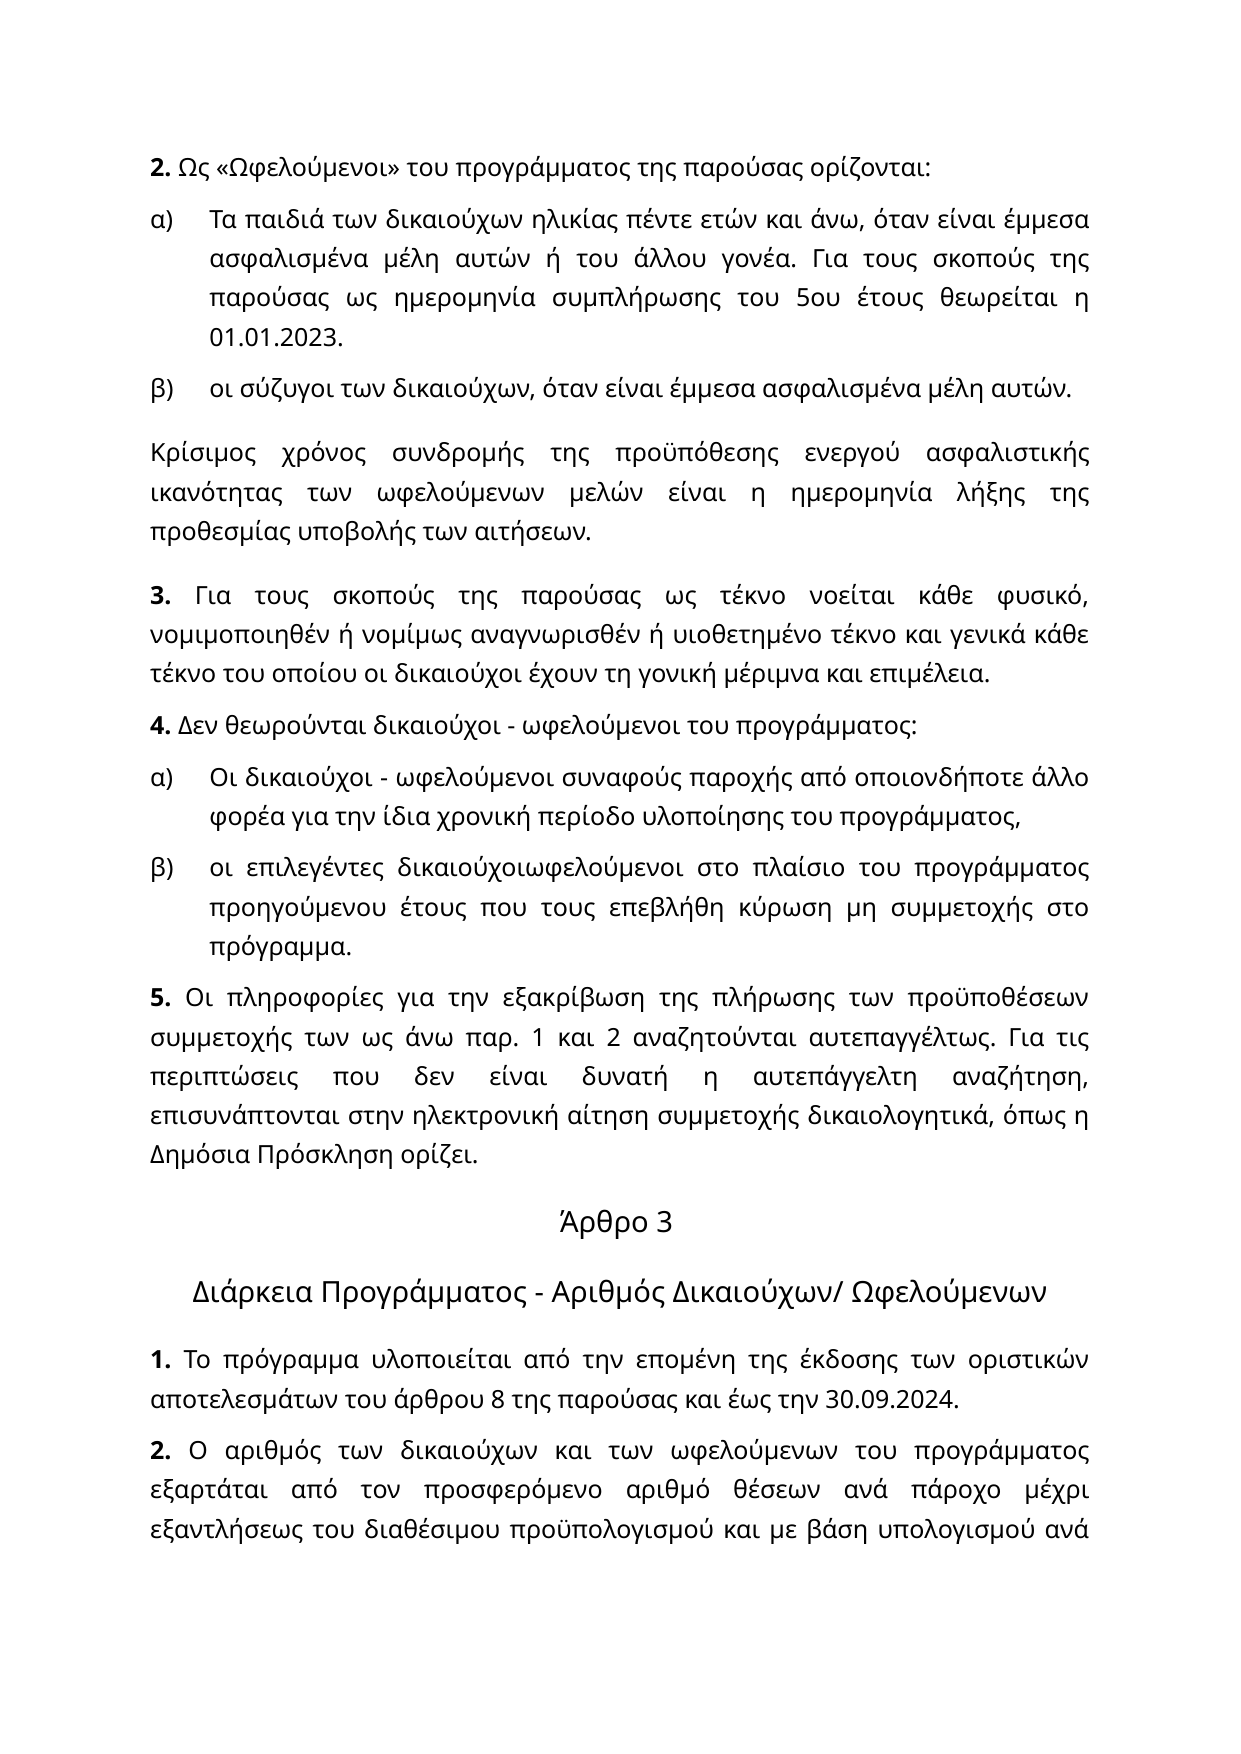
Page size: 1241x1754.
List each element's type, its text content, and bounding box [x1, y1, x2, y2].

text 1. Το πρόγραμμα υλοποιείται από την επομένη της έκδοσης των οριστικών αποτελεσμάτων του άρθρου 8 της παρούσας και έως την 30.09.2024. [150, 1342, 1090, 1415]
text 2. Ο αριθμός των δικαιούχων και των ωφελούμενων του προγράμματος εξαρτάται από τον προσφερόμενο αριθμό θέσεων ανά πάροχο μέχρι εξαντλήσεως του διαθέσιμου προϋπολογισμού και με βάση υπολογισμού ανά [150, 1433, 1090, 1545]
text 2. Ως «Ωφελούμενοι» του προγράμματος της παρούσας ορίζονται: [150, 150, 1090, 184]
list β) οι σύζυγοι των δικαιούχων, όταν είναι έμμεσα ασφαλισμένα μέλη αυτών. [150, 371, 1090, 405]
text 5. Οι πληροφορίες για την εξακρίβωση της πλήρωσης των προϋποθέσεων συμμετοχής των ως άνω παρ. 1 και 2 αναζητούνται αυτεπαγγέλτως. Για τις περιπτώσεις που δεν είναι δυνατή η αυτεπάγγελτη αναζήτηση, επισυνάπτονται στην ηλεκτρονική αίτηση συμμετοχής δικαιολογητικά, όπως η Δημόσια Πρόσκληση ορίζει. [150, 980, 1090, 1171]
text 4. Δεν θεωρούνται δικαιούχοι - ωφελούμενοι του προγράμματος: [150, 707, 1090, 742]
subtitle Διάρκεια Προγράμματος - Αριθμός Δικαιούχων/ Ωφελούμενων [150, 1271, 1090, 1311]
subtitle Άρθρο 3 [150, 1201, 1090, 1241]
list α) Οι δικαιούχοι - ωφελούμενοι συναφούς παροχής από οποιονδήποτε άλλο φορέα για την ίδια χρονική περίοδο υλοποίησης του προγράμματος, [150, 759, 1090, 832]
list β) οι επιλεγέντες δικαιούχοιωφελούμενοι στο πλαίσιο του προγράμματος προηγούμενου έτους που τους επεβλήθη κύρωση μη συμμετοχής στο πρόγραμμα. [150, 850, 1090, 962]
text Κρίσιμος χρόνος συνδρομής της προϋπόθεσης ενεργού ασφαλιστικής ικανότητας των ωφελούμενων μελών είναι η ημερομηνία λήξης της προθεσμίας υποβολής των αιτήσεων. [150, 435, 1090, 547]
list α) Τα παιδιά των δικαιούχων ηλικίας πέντε ετών και άνω, όταν είναι έμμεσα ασφαλισμένα μέλη αυτών ή του άλλου γονέα. Για τους σκοπούς της παρούσας ως ημερομηνία συμπλήρωσης του 5ου έτους θεωρείται η 01.01.2023. [150, 202, 1090, 353]
text 3. Για τους σκοπούς της παρούσας ως τέκνο νοείται κάθε φυσικό, νομιμοποιηθέν ή νομίμως αναγνωρισθέν ή υιοθετημένο τέκνο και γενικά κάθε τέκνο του οποίου οι δικαιούχοι έχουν τη γονική μέριμνα και επιμέλεια. [150, 577, 1090, 690]
